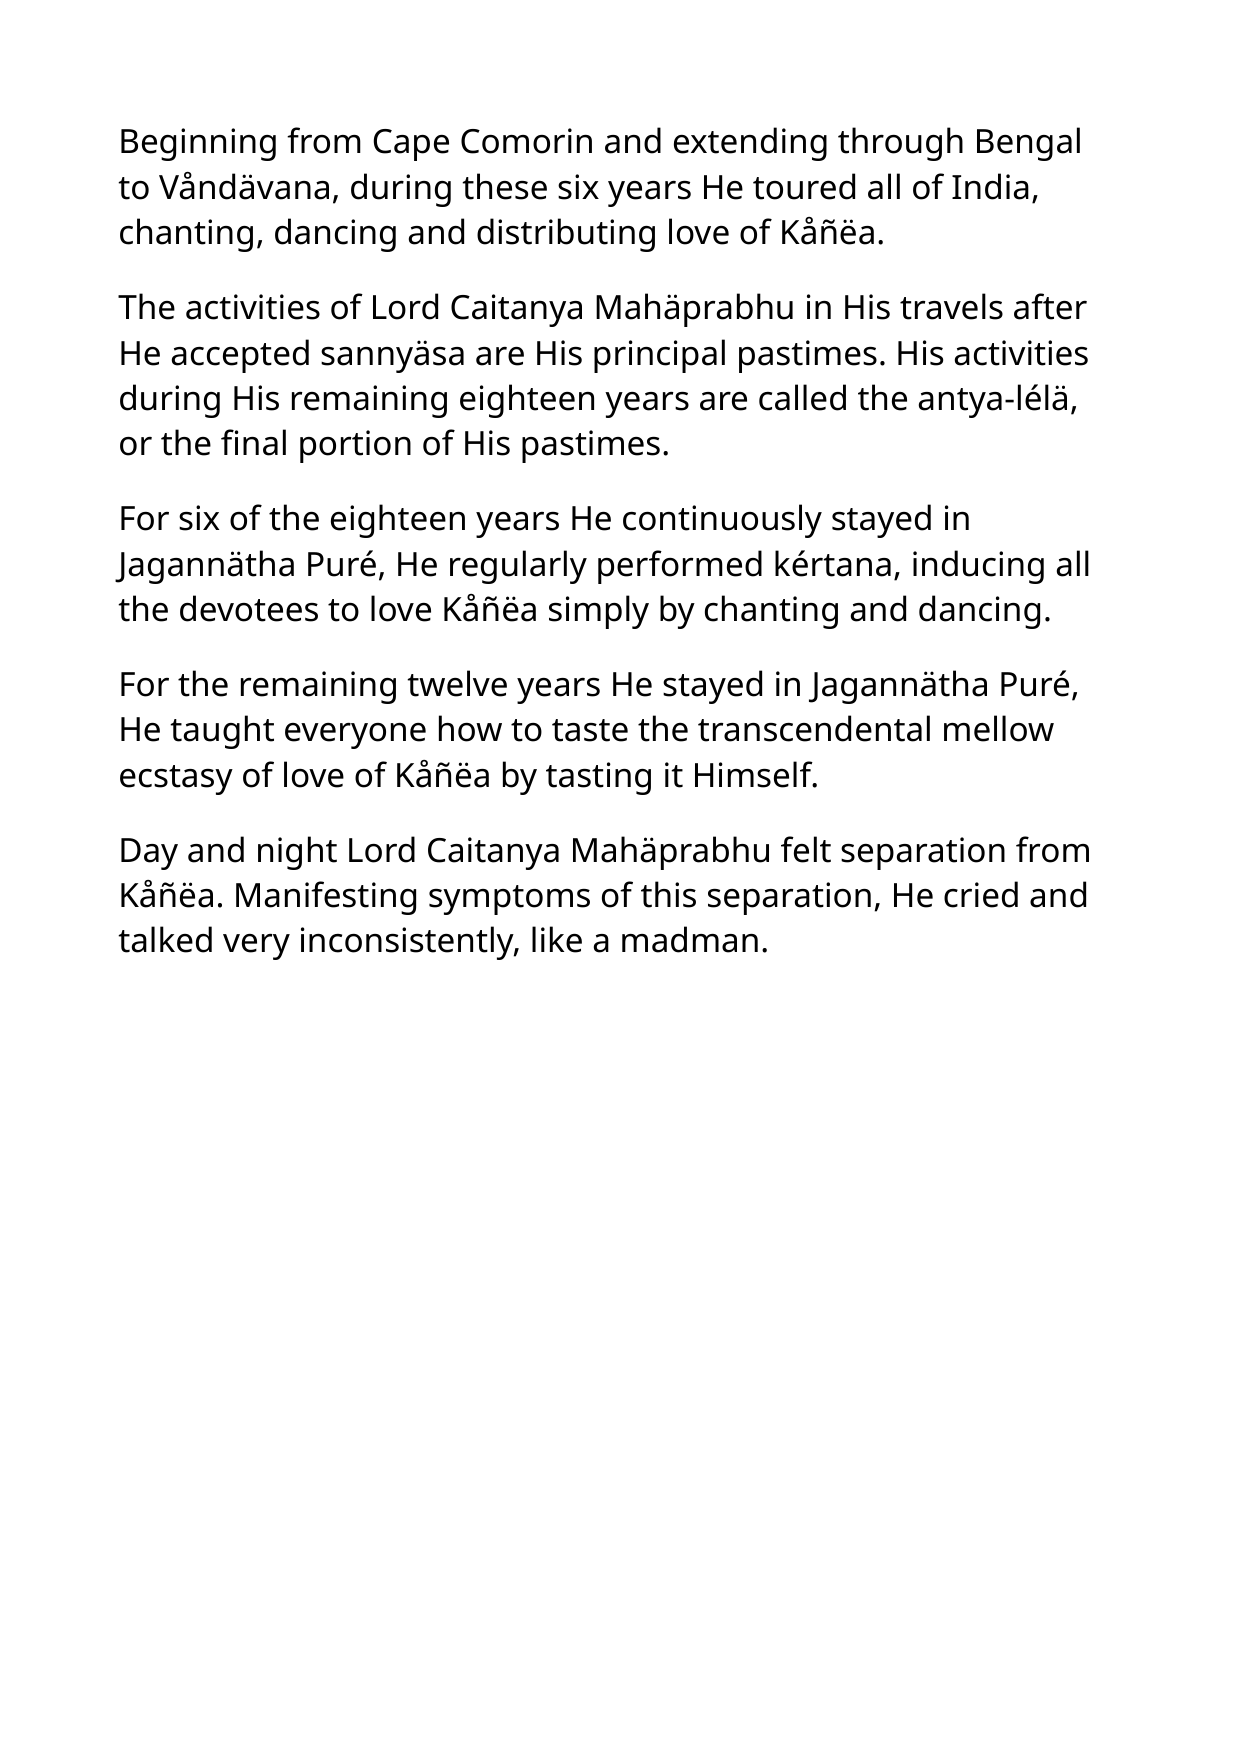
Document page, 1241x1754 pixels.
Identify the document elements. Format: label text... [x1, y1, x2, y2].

text For six of the eighteen years He continuously stayed in Jagannätha Puré, He regularly performed kértana, inducing all the devotees to love Kåñëa simply by chanting and dancing. [118, 495, 1122, 631]
text Beginning from Cape Comorin and extending through Bengal to Våndävana, during these six years He toured all of India, chanting, dancing and distributing love of Kåñëa. [118, 118, 1122, 254]
text The activities of Lord Caitanya Mahäprabhu in His travels after He accepted sannyäsa are His principal pastimes. His activities during His remaining eighteen years are called the antya-lélä, or the final portion of His pastimes. [118, 284, 1122, 466]
text For the remaining twelve years He stayed in Jagannätha Puré, He taught everyone how to taste the transcendental mellow ecstasy of love of Kåñëa by tasting it Himself. [118, 661, 1122, 797]
text Day and night Lord Caitanya Mahäprabhu felt separation from Kåñëa. Manifesting symptoms of this separation, He cried and talked very inconsistently, like a madman. [118, 826, 1122, 963]
